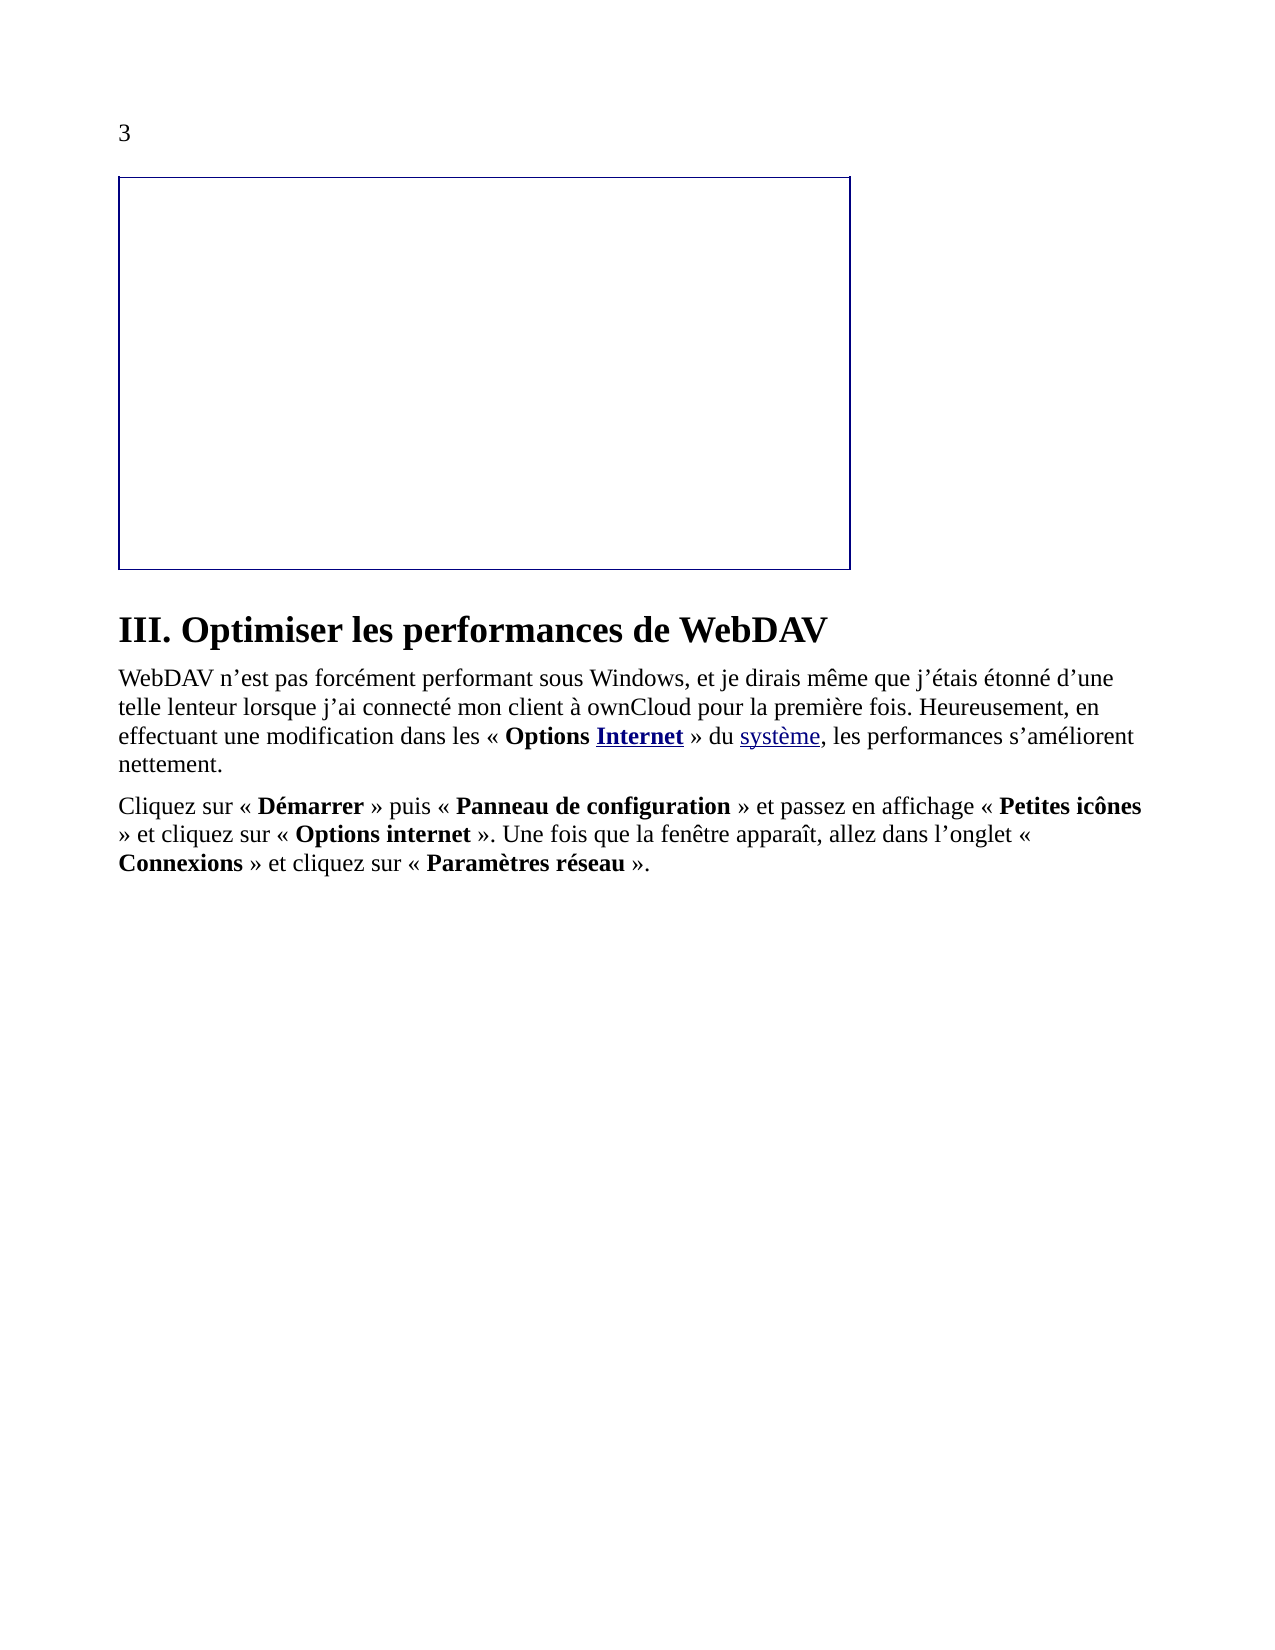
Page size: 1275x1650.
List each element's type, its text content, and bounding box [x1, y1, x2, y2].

subtitle III. Optimiser les performances de WebDAV [118, 608, 1157, 651]
text Cliquez sur « Démarrer » puis « Panneau de configuration » et passez en affichage « Petites icônes » et cliquez sur « Options internet ». Une fois que la fenêtre apparaît, allez dans l’onglet « Connexions » et cliquez sur « Paramètres réseau ». [118, 791, 1157, 877]
text WebDAV n’est pas forcément performant sous Windows, et je dirais même que j’étais étonné d’une telle lenteur lorsque j’ai connecté mon client à ownCloud pour la première fois. Heureusement, en effectuant une modification dans les « Options Internet » du système, les performances s’améliorent nettement. [118, 663, 1157, 778]
